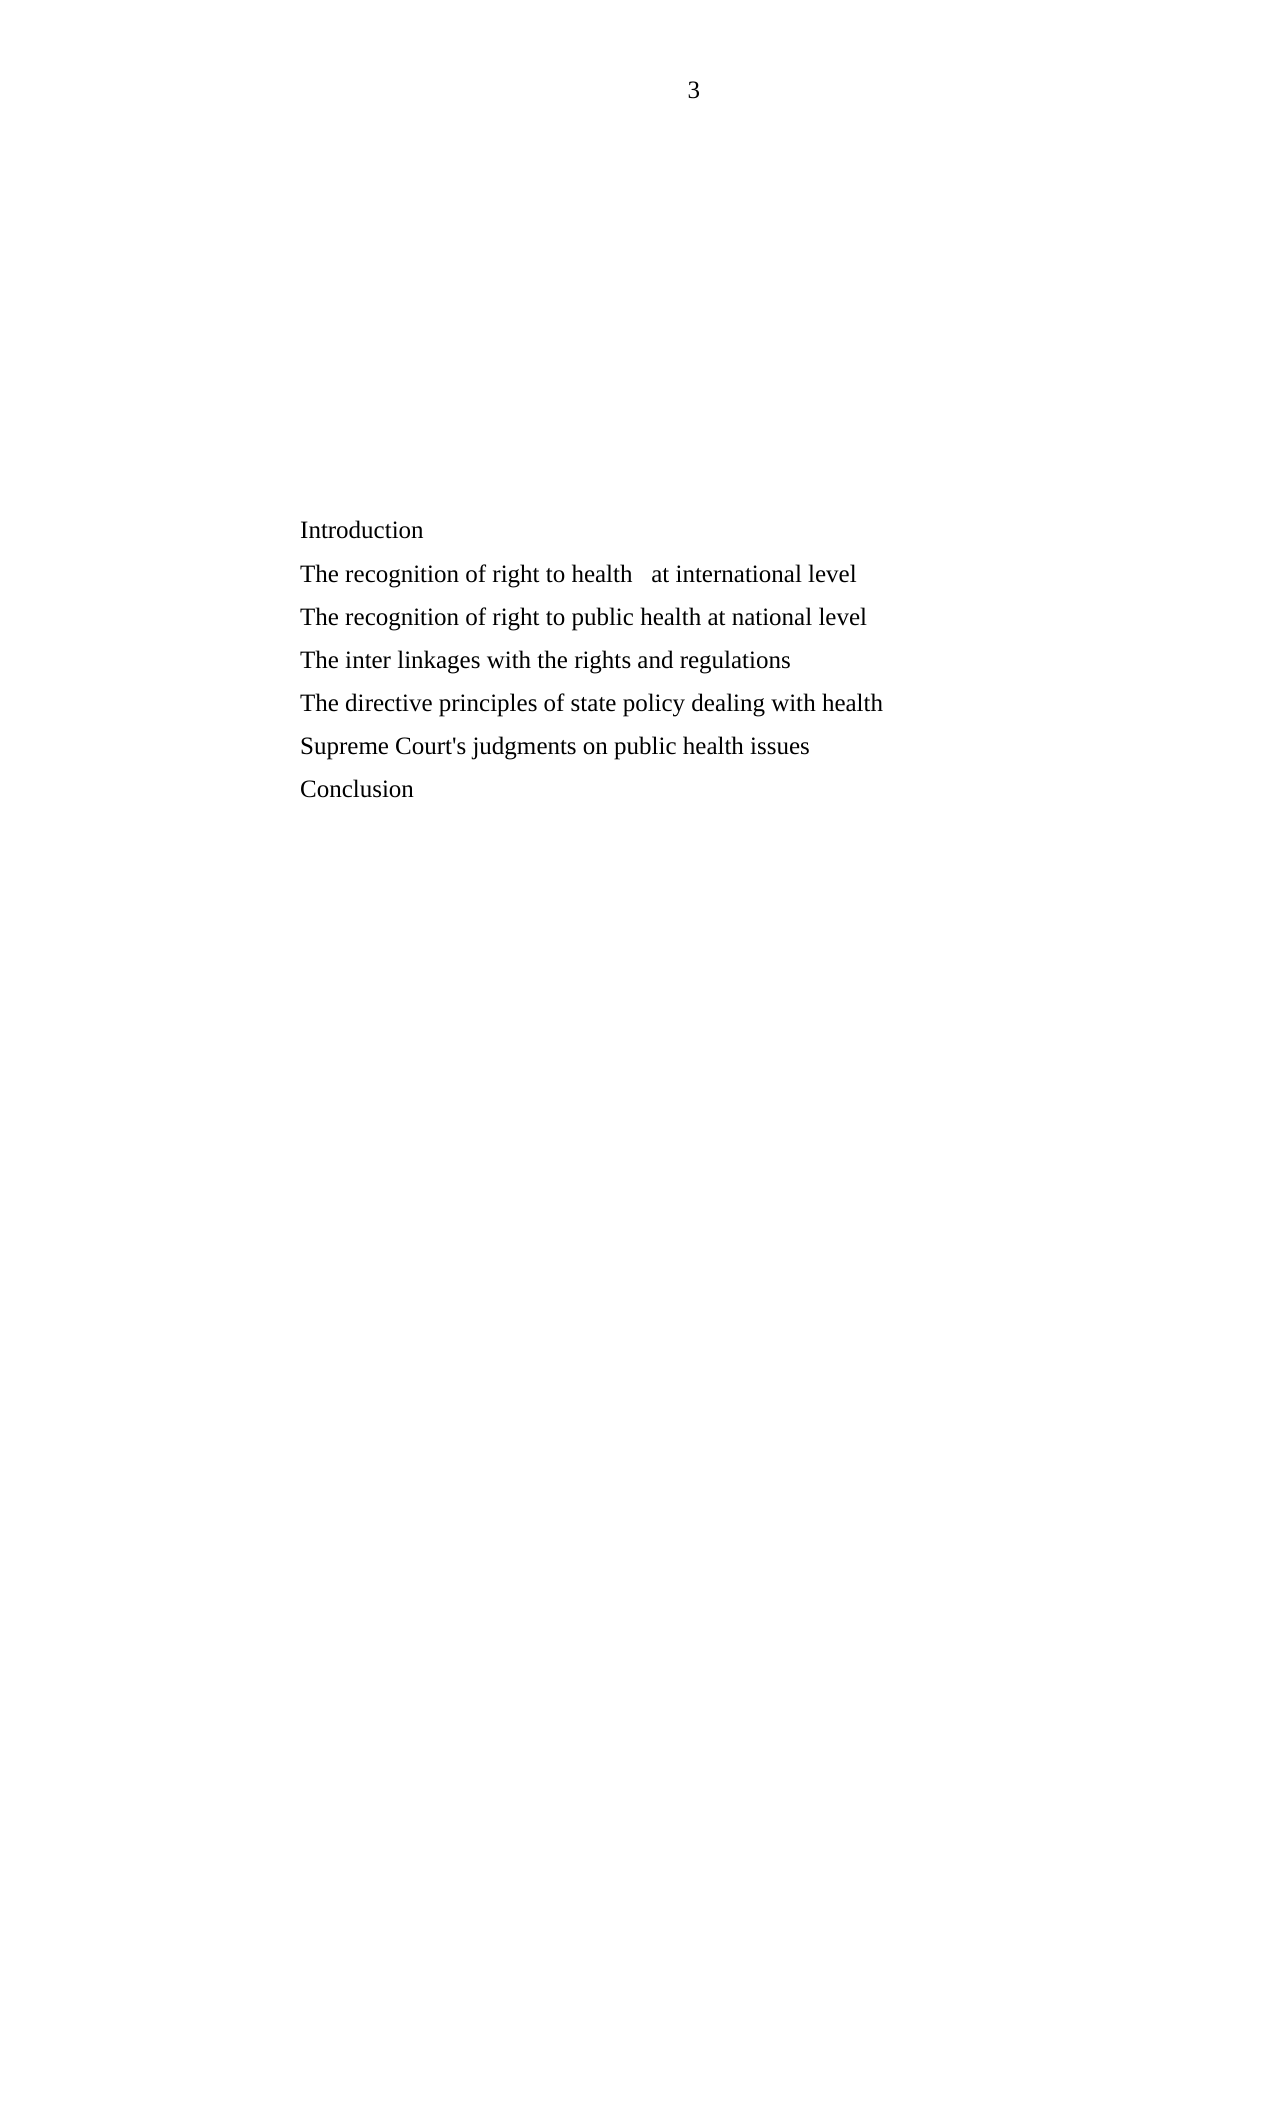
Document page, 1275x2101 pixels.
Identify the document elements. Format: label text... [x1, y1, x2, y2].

list The inter linkages with the rights and regulations [300, 645, 1125, 674]
list The recognition of right to health at international level [300, 559, 1125, 587]
list The recognition of right to public health at national level [300, 602, 1125, 631]
list The directive principles of state policy dealing with health [300, 688, 1125, 717]
list Supreme Court's judgments on public health issues [300, 731, 1125, 760]
list Introduction [300, 516, 1125, 544]
list Conclusion [300, 774, 1125, 803]
